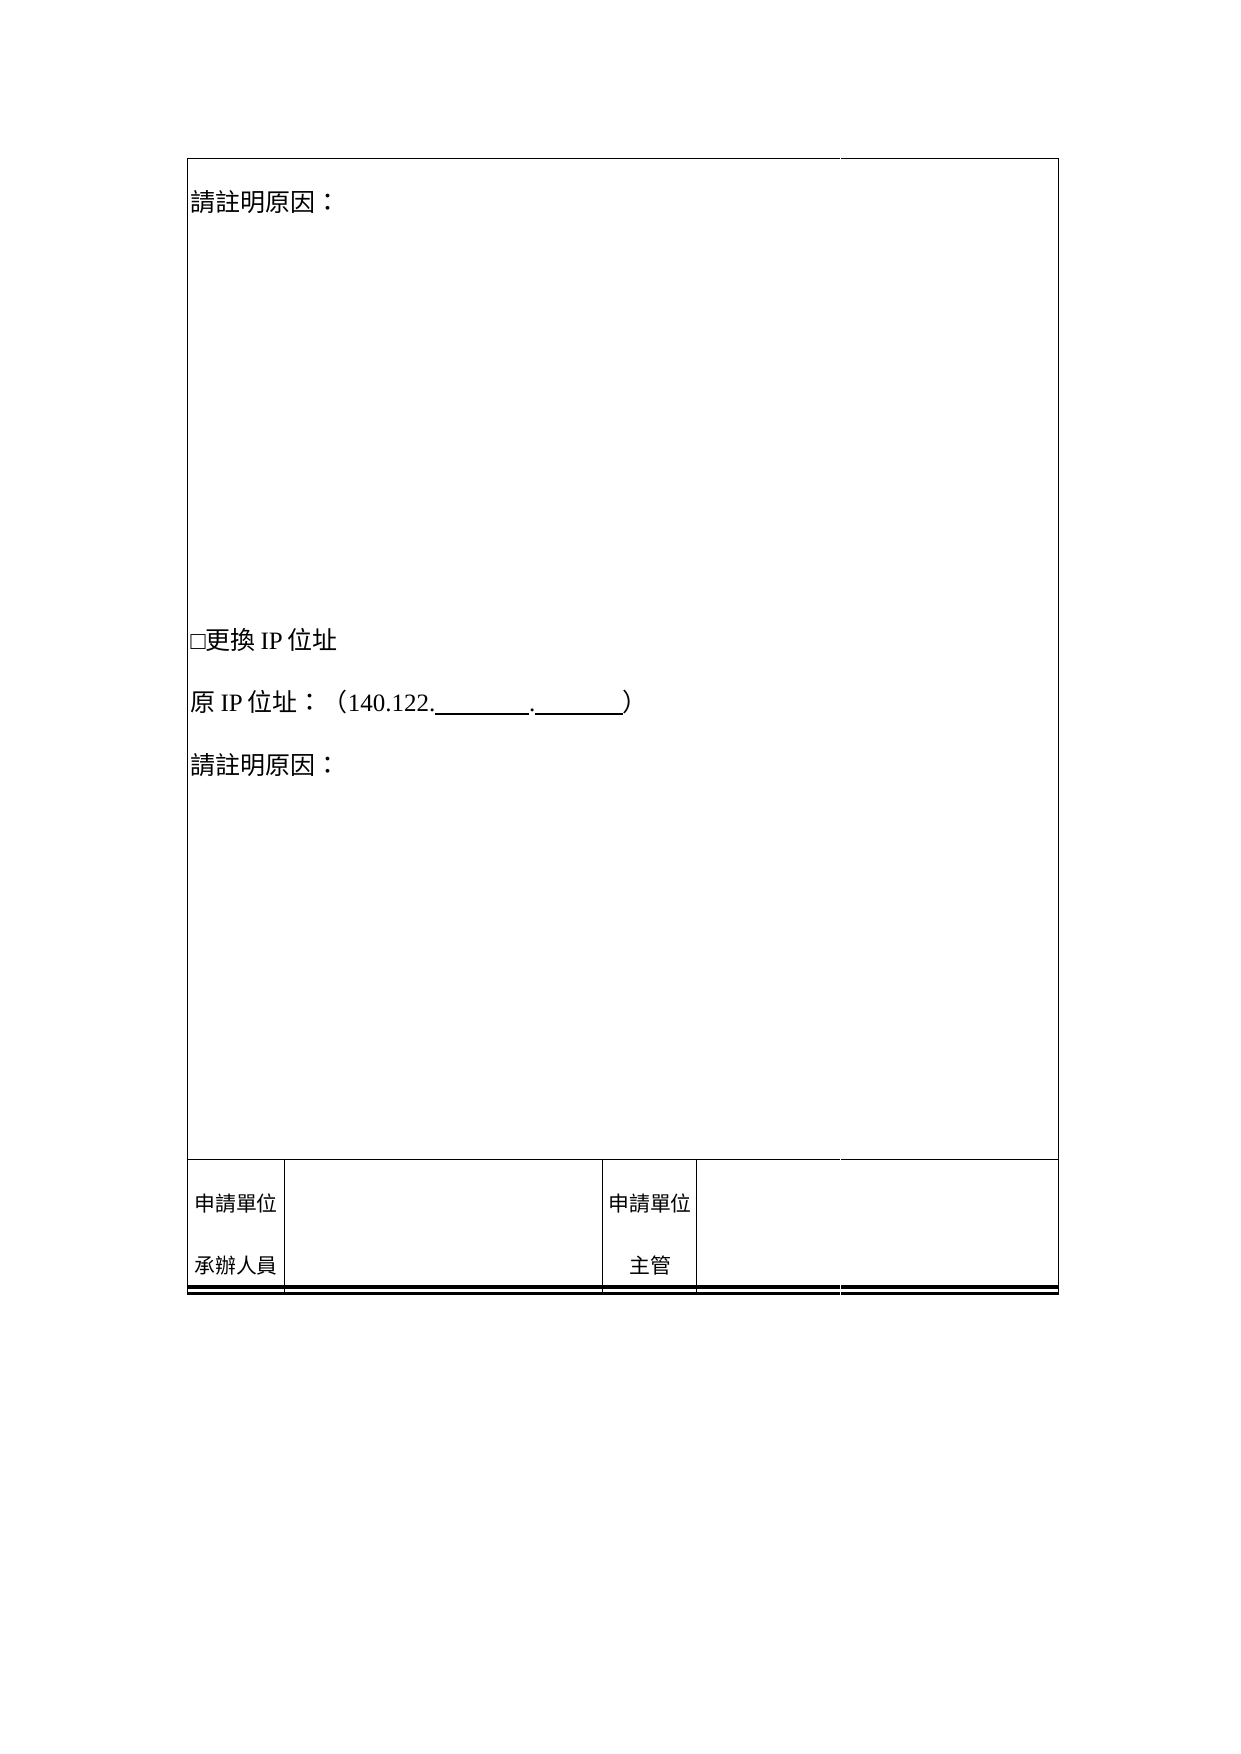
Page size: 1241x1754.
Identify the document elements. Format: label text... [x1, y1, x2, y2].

table_cell [697, 1160, 840, 1285]
table_cell 請註明原因： □更換IP位址 原IP位址：（140.122. . ） 請註明原因： [188, 159, 697, 1159]
table_cell [841, 159, 1058, 1159]
table_cell [841, 1160, 1058, 1285]
table_cell 申請單位 主管 [603, 1160, 696, 1285]
table_cell [285, 1160, 602, 1285]
table_cell [697, 159, 840, 1159]
table_cell 申請單位 承辦人員 [188, 1160, 284, 1285]
